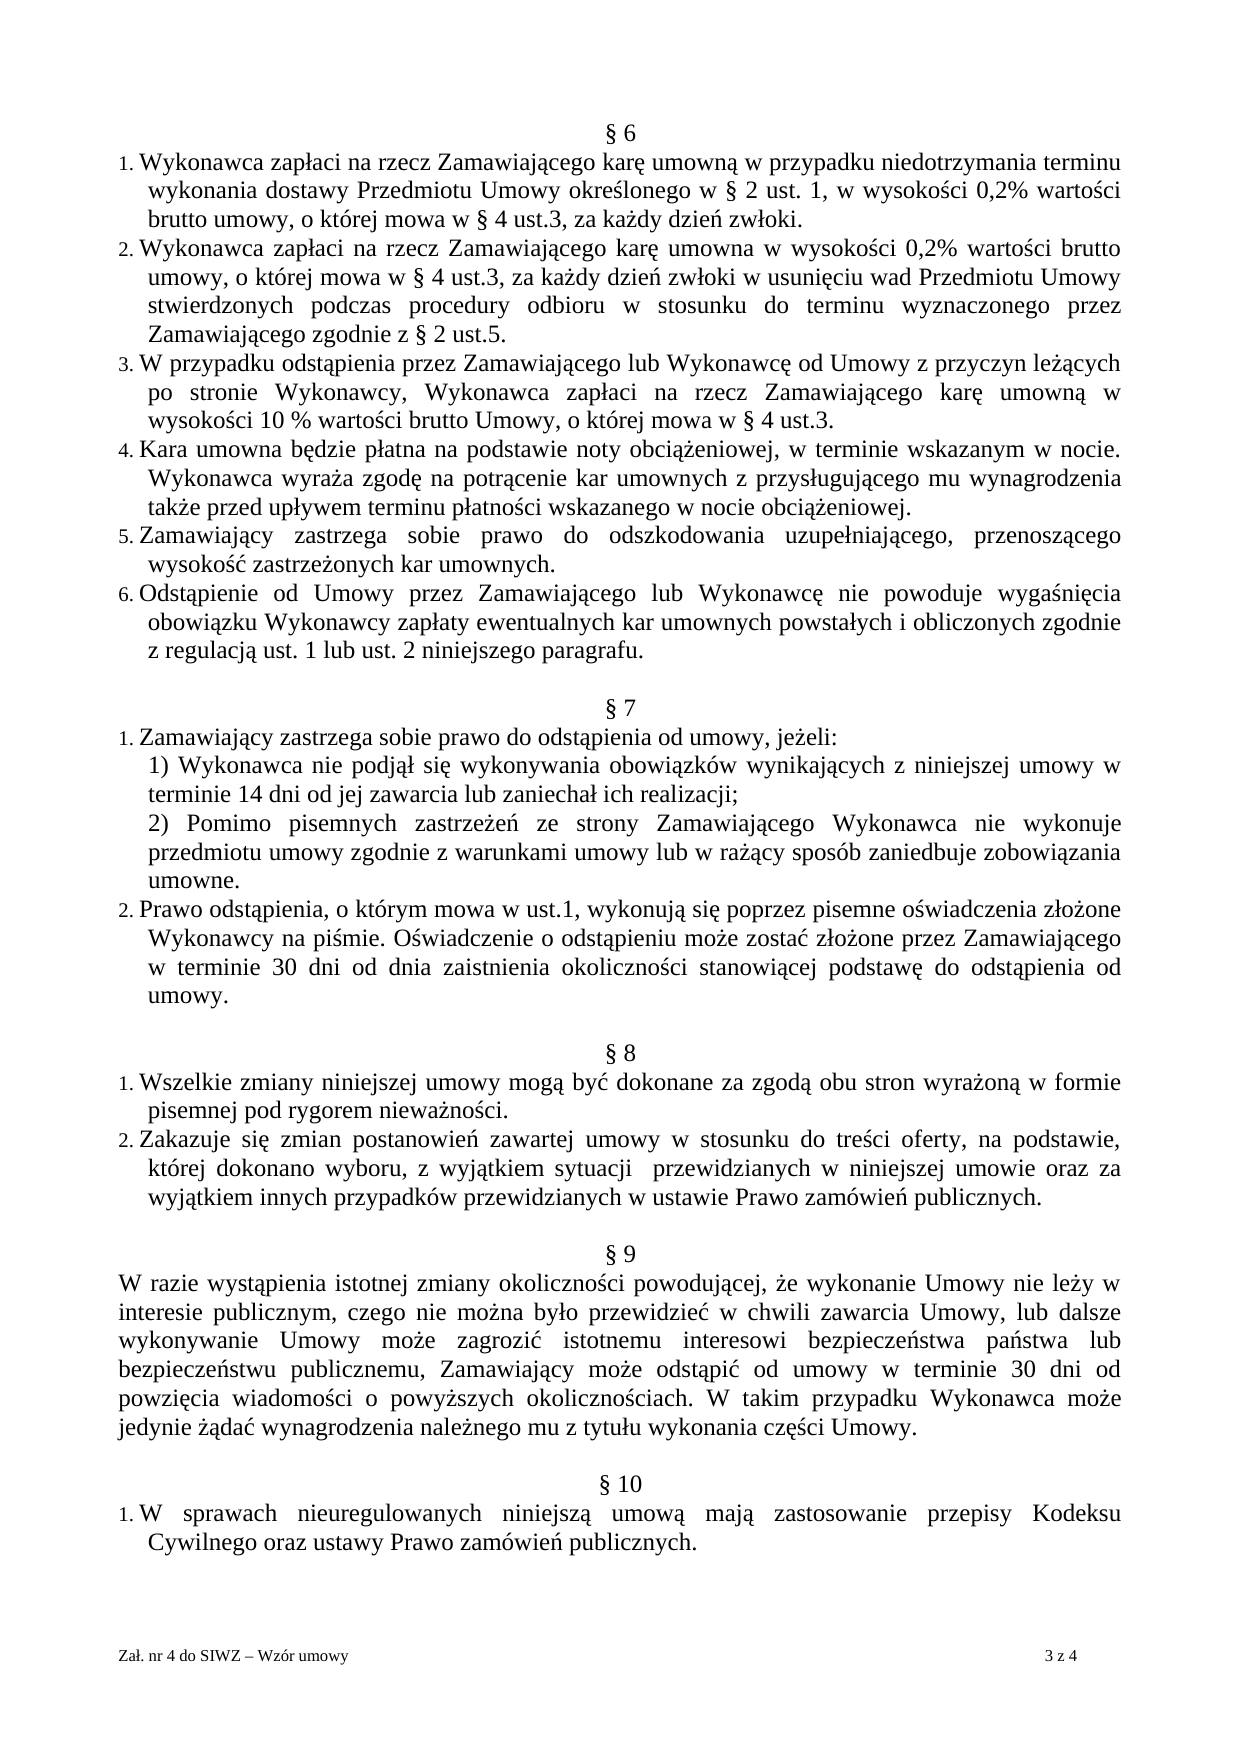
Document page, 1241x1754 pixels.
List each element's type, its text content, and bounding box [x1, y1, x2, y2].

list Kara umowna będzie płatna na podstawie noty obciążeniowej, w terminie wskazanym w nocie. Wykonawca wyraża zgodę na potrącenie kar umownych z przysługującego mu wynagrodzenia także przed upływem terminu płatności wskazanego w nocie obciążeniowej. [118, 434, 1122, 521]
list Wykonawca zapłaci na rzecz Zamawiającego karę umowna w wysokości 0,2% wartości brutto umowy, o której mowa w § 4 ust.3, za każdy dzień zwłoki w usunięciu wad Przedmiotu Umowy stwierdzonych podczas procedury odbioru w stosunku do terminu wyznaczonego przez Zamawiającego zgodnie z § 2 ust.5. [118, 233, 1122, 348]
text W razie wystąpienia istotnej zmiany okoliczności powodującej, że wykonanie Umowy nie leży w interesie publicznym, czego nie można było przewidzieć w chwili zawarcia Umowy, lub dalsze wykonywanie Umowy może zagrozić istotnemu interesowi bezpieczeństwa państwa lub bezpieczeństwu publicznemu, Zamawiający może odstąpić od umowy w terminie 30 dni od powzięcia wiadomości o powyższych okolicznościach. W takim przypadku Wykonawca może jedynie żądać wynagrodzenia należnego mu z tytułu wykonania części Umowy. [118, 1268, 1122, 1441]
text § 9 [118, 1239, 1122, 1268]
list Odstąpienie od Umowy przez Zamawiającego lub Wykonawcę nie powoduje wygaśnięcia obowiązku Wykonawcy zapłaty ewentualnych kar umownych powstałych i obliczonych zgodnie z regulacją ust. 1 lub ust. 2 niniejszego paragrafu. [118, 578, 1122, 664]
text § 10 [118, 1469, 1122, 1498]
list Wszelkie zmiany niniejszej umowy mogą być dokonane za zgodą obu stron wyrażoną w formie pisemnej pod rygorem nieważności. [118, 1067, 1122, 1124]
text § 6 [118, 118, 1122, 147]
list Zakazuje się zmian postanowień zawartej umowy w stosunku do treści oferty, na podstawie, której dokonano wyboru, z wyjątkiem sytuacji przewidzianych w niniejszej umowie oraz za wyjątkiem innych przypadków przewidzianych w ustawie Prawo zamówień publicznych. [118, 1124, 1122, 1211]
text 1) Wykonawca nie podjął się wykonywania obowiązków wynikających z niniejszej umowy w terminie 14 dni od jej zawarcia lub zaniechał ich realizacji; [148, 751, 1122, 808]
list Wykonawca zapłaci na rzecz Zamawiającego karę umowną w przypadku niedotrzymania terminu wykonania dostawy Przedmiotu Umowy określonego w § 2 ust. 1, w wysokości 0,2% wartości brutto umowy, o której mowa w § 4 ust.3, za każdy dzień zwłoki. [118, 147, 1122, 233]
text § 8 [118, 1038, 1122, 1067]
text § 7 [118, 693, 1122, 722]
list W przypadku odstąpienia przez Zamawiającego lub Wykonawcę od Umowy z przyczyn leżących po stronie Wykonawcy, Wykonawca zapłaci na rzecz Zamawiającego karę umowną w wysokości 10 % wartości brutto Umowy, o której mowa w § 4 ust.3. [118, 348, 1122, 434]
list Zamawiający zastrzega sobie prawo do odstąpienia od umowy, jeżeli: [118, 722, 1122, 751]
text 2) Pomimo pisemnych zastrzeżeń ze strony Zamawiającego Wykonawca nie wykonuje przedmiotu umowy zgodnie z warunkami umowy lub w rażący sposób zaniedbuje zobowiązania umowne. [148, 808, 1122, 894]
list W sprawach nieuregulowanych niniejszą umową mają zastosowanie przepisy Kodeksu Cywilnego oraz ustawy Prawo zamówień publicznych. [118, 1498, 1122, 1556]
list Prawo odstąpienia, o którym mowa w ust.1, wykonują się poprzez pisemne oświadczenia złożone Wykonawcy na piśmie. Oświadczenie o odstąpieniu może zostać złożone przez Zamawiającego w terminie 30 dni od dnia zaistnienia okoliczności stanowiącej podstawę do odstąpienia od umowy. [118, 894, 1122, 1009]
list Zamawiający zastrzega sobie prawo do odszkodowania uzupełniającego, przenoszącego wysokość zastrzeżonych kar umownych. [118, 521, 1122, 578]
